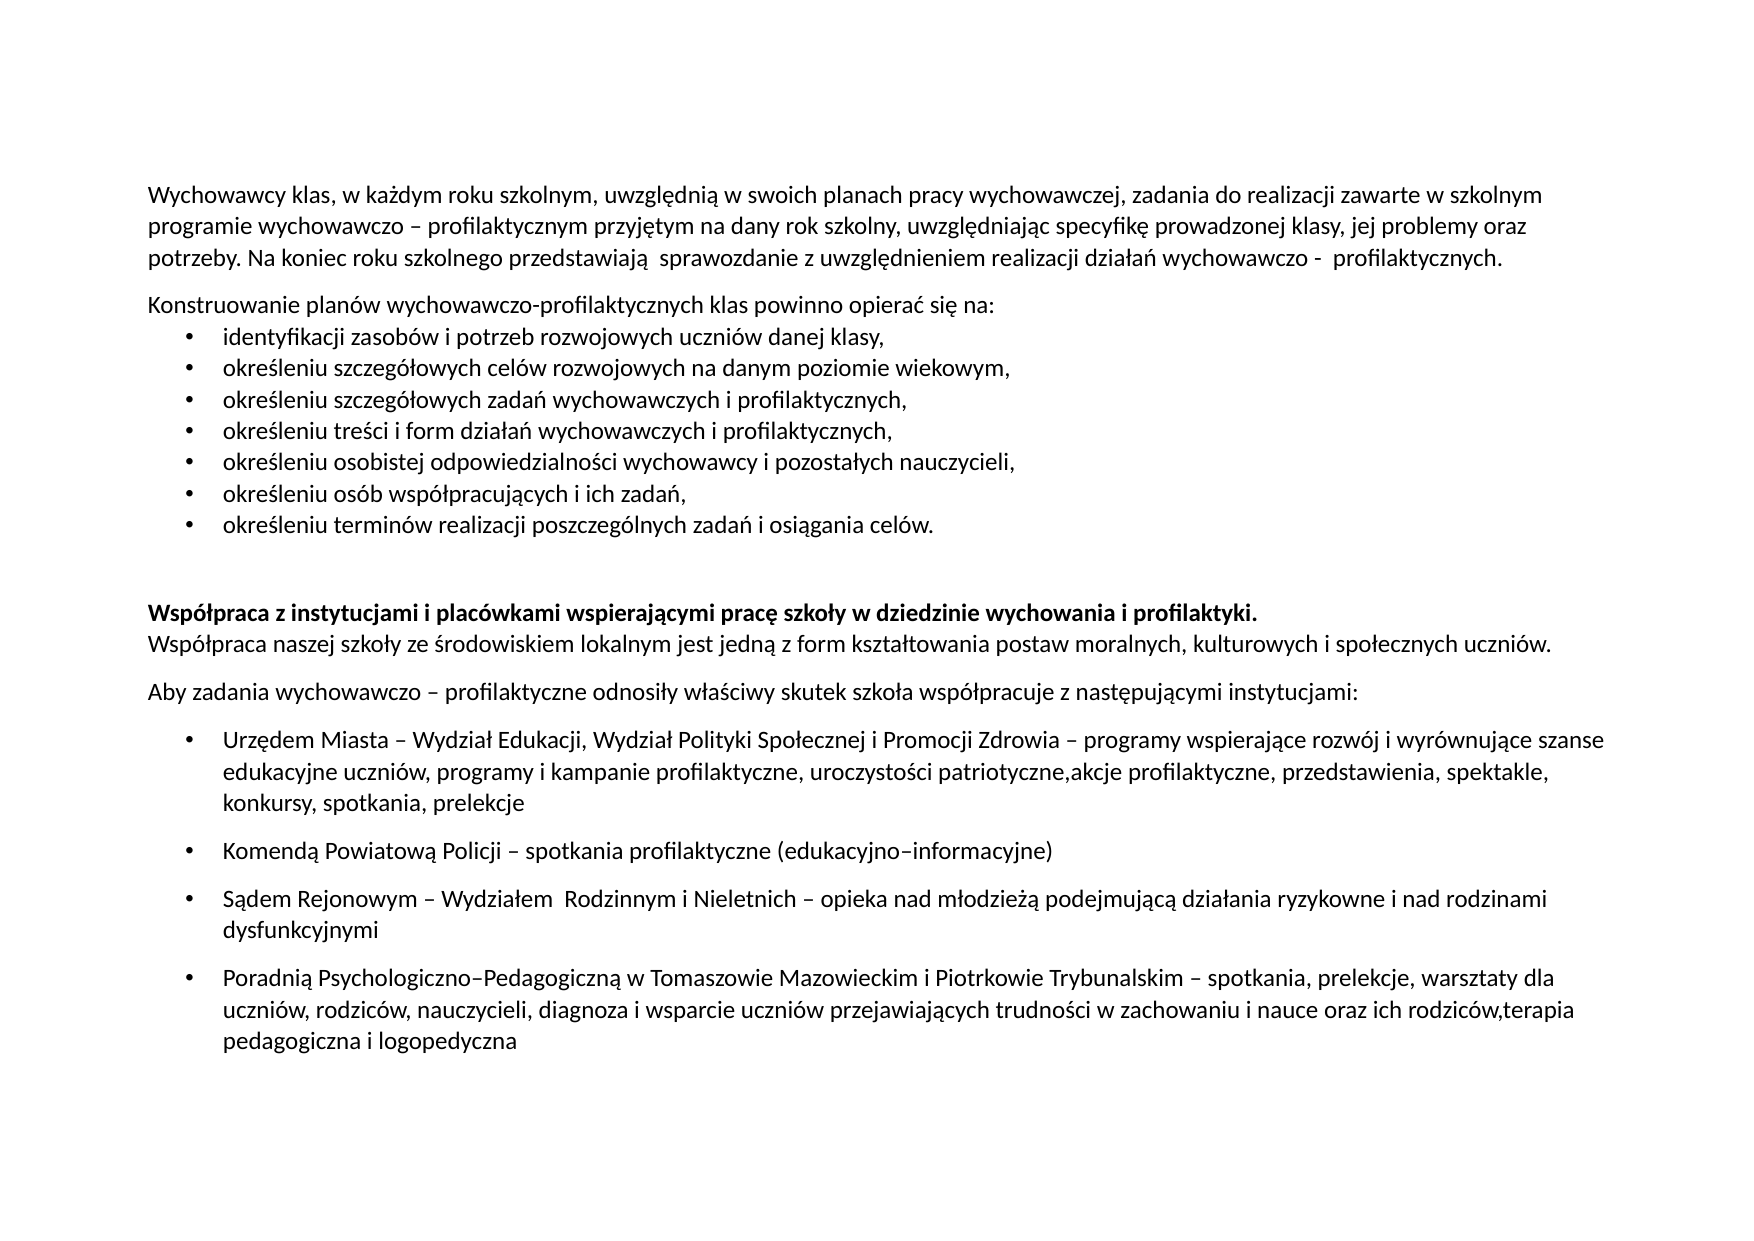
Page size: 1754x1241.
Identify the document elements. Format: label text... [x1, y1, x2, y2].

list określeniu szczegółowych zadań wychowawczych i profilaktycznych, [185, 384, 1606, 414]
subtitle Współpraca z instytucjami i placówkami wspierającymi pracę szkoły w dziedzinie wychowania i profilaktyki. [148, 597, 1606, 627]
list określeniu szczegółowych celów rozwojowych na danym poziomie wiekowym, [185, 352, 1606, 383]
list identyfikacji zasobów i potrzeb rozwojowych uczniów danej klasy, [185, 321, 1606, 352]
text Konstruowanie planów wychowawczo-profilaktycznych klas powinno opierać się na: [148, 290, 1606, 320]
list określeniu osób współpracujących i ich zadań, [185, 478, 1606, 508]
text Współpraca naszej szkoły ze środowiskiem lokalnym jest jedną z form kształtowania postaw moralnych, kulturowych i społecznych uczniów. [148, 628, 1606, 659]
list Sądem Rejonowym – Wydziałem Rodzinnym i Nieletnich – opieka nad młodzieżą podejmującą działania ryzykowne i nad rodzinami dysfunkcyjnymi [185, 883, 1606, 945]
list określeniu treści i form działań wychowawczych i profilaktycznych, [185, 415, 1606, 446]
text Wychowawcy klas, w każdym roku szkolnym, uwzględnią w swoich planach pracy wychowawczej, zadania do realizacji zawarte w szkolnym programie wychowawczo – profilaktycznym przyjętym na dany rok szkolny, uwzględniając specyfikę prowadzonej klasy, jej problemy oraz potrzeby. Na koniec roku szkolnego przedstawiają sprawozdanie z uwzględnieniem realizacji działań wychowawczo - profilaktycznych. [148, 179, 1606, 272]
list Urzędem Miasta – Wydział Edukacji, Wydział Polityki Społecznej i Promocji Zdrowia – programy wspierające rozwój i wyrównujące szanse edukacyjne uczniów, programy i kampanie profilaktyczne, uroczystości patriotyczne,akcje profilaktyczne, przedstawienia, spektakle, konkursy, spotkania, prelekcje [185, 724, 1606, 817]
list określeniu terminów realizacji poszczególnych zadań i osiągania celów. [185, 509, 1606, 540]
list Komendą Powiatową Policji – spotkania profilaktyczne (edukacyjno–informacyjne) [185, 835, 1606, 866]
list określeniu osobistej odpowiedzialności wychowawcy i pozostałych nauczycieli, [185, 446, 1606, 477]
list Poradnią Psychologiczno–Pedagogiczną w Tomaszowie Mazowieckim i Piotrkowie Trybunalskim – spotkania, prelekcje, warsztaty dla uczniów, rodziców, nauczycieli, diagnoza i wsparcie uczniów przejawiających trudności w zachowaniu i nauce oraz ich rodziców,terapia pedagogiczna i logopedyczna [185, 962, 1606, 1056]
text Aby zadania wychowawczo – profilaktyczne odnosiły właściwy skutek szkoła współpracuje z następującymi instytucjami: [148, 676, 1606, 707]
